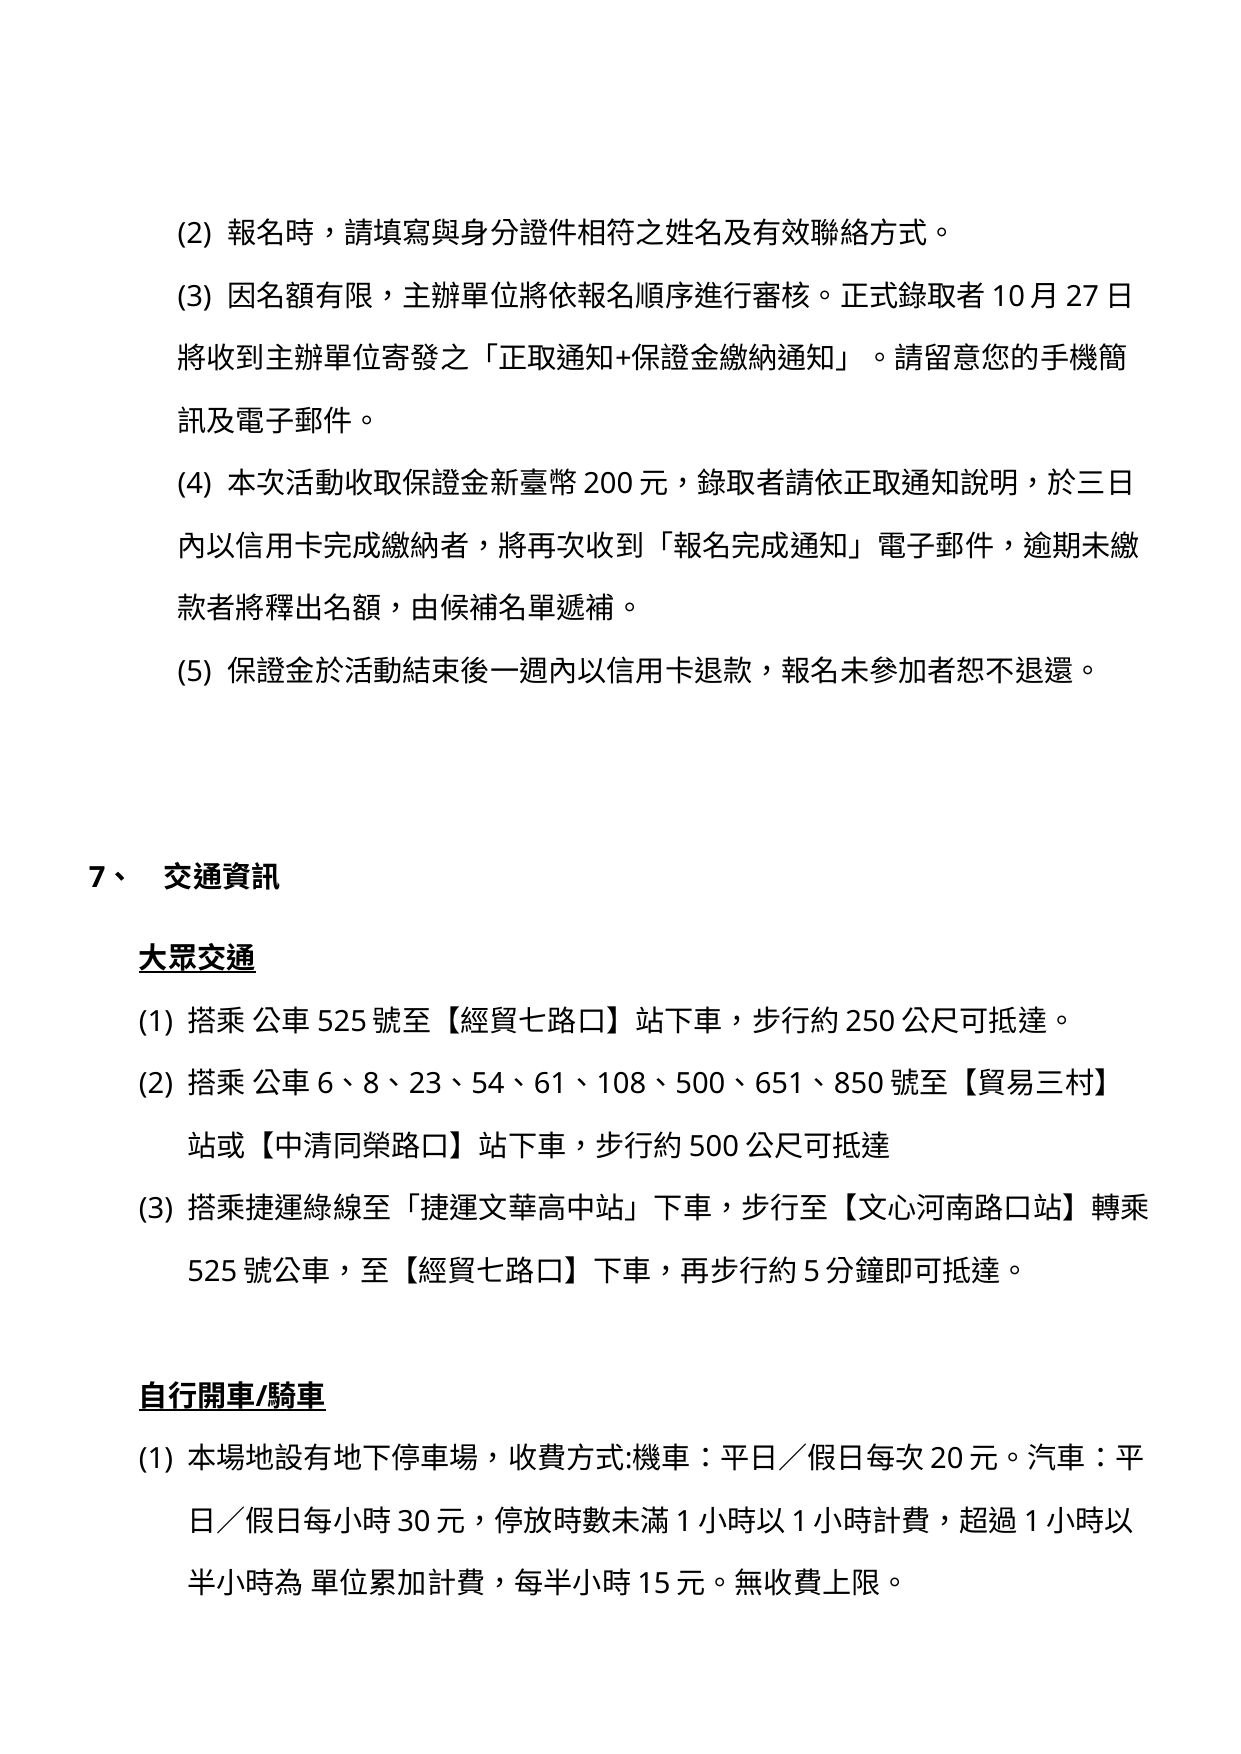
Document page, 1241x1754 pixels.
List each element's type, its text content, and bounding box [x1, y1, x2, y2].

list 搭乘捷運綠線至「捷運文華高中站」下車，步行至【文心河南路口站】轉乘525號公車，至【經貿七路口】下車，再步行約5分鐘即可抵達。 [139, 1164, 1152, 1289]
text 自行開車/騎車 [139, 1352, 1152, 1414]
text 大眾交通 [139, 914, 1152, 977]
list 搭乘 公車 525號至【經貿七路口】站下車，步行約250公尺可抵達。 [139, 977, 1152, 1039]
list 因名額有限，主辦單位將依報名順序進行審核。正式錄取者10月27日將收到主辦單位寄發之「正取通知+保證金繳納通知」。請留意您的手機簡訊及電子郵件。 [177, 252, 1152, 439]
list 本場地設有地下停車場，收費方式:機車：平日／假日每次20元。汽車：平日／假日每小時30元，停放時數未滿1小時以1小時計費，超過1小時以半小時為 單位累加計費，每半小時15元。無收費上限。 [139, 1414, 1152, 1602]
list 本次活動收取保證金新臺幣200元，錄取者請依正取通知說明，於三日內以信用卡完成繳納者，將再次收到「報名完成通知」電子郵件，逾期未繳款者將釋出名額，由候補名單遞補。 [177, 439, 1152, 627]
list 搭乘 公車 6、8、23、54、61、108、500、651、850號至【貿易三村】站或【中清同榮路口】站下車，步行約500公尺可抵達 [139, 1039, 1152, 1164]
list 保證金於活動結束後一週內以信用卡退款，報名未參加者恕不退還。 [177, 627, 1152, 689]
list 報名時，請填寫與身分證件相符之姓名及有效聯絡方式。 [177, 189, 1152, 252]
list 交通資訊 [89, 833, 1152, 896]
